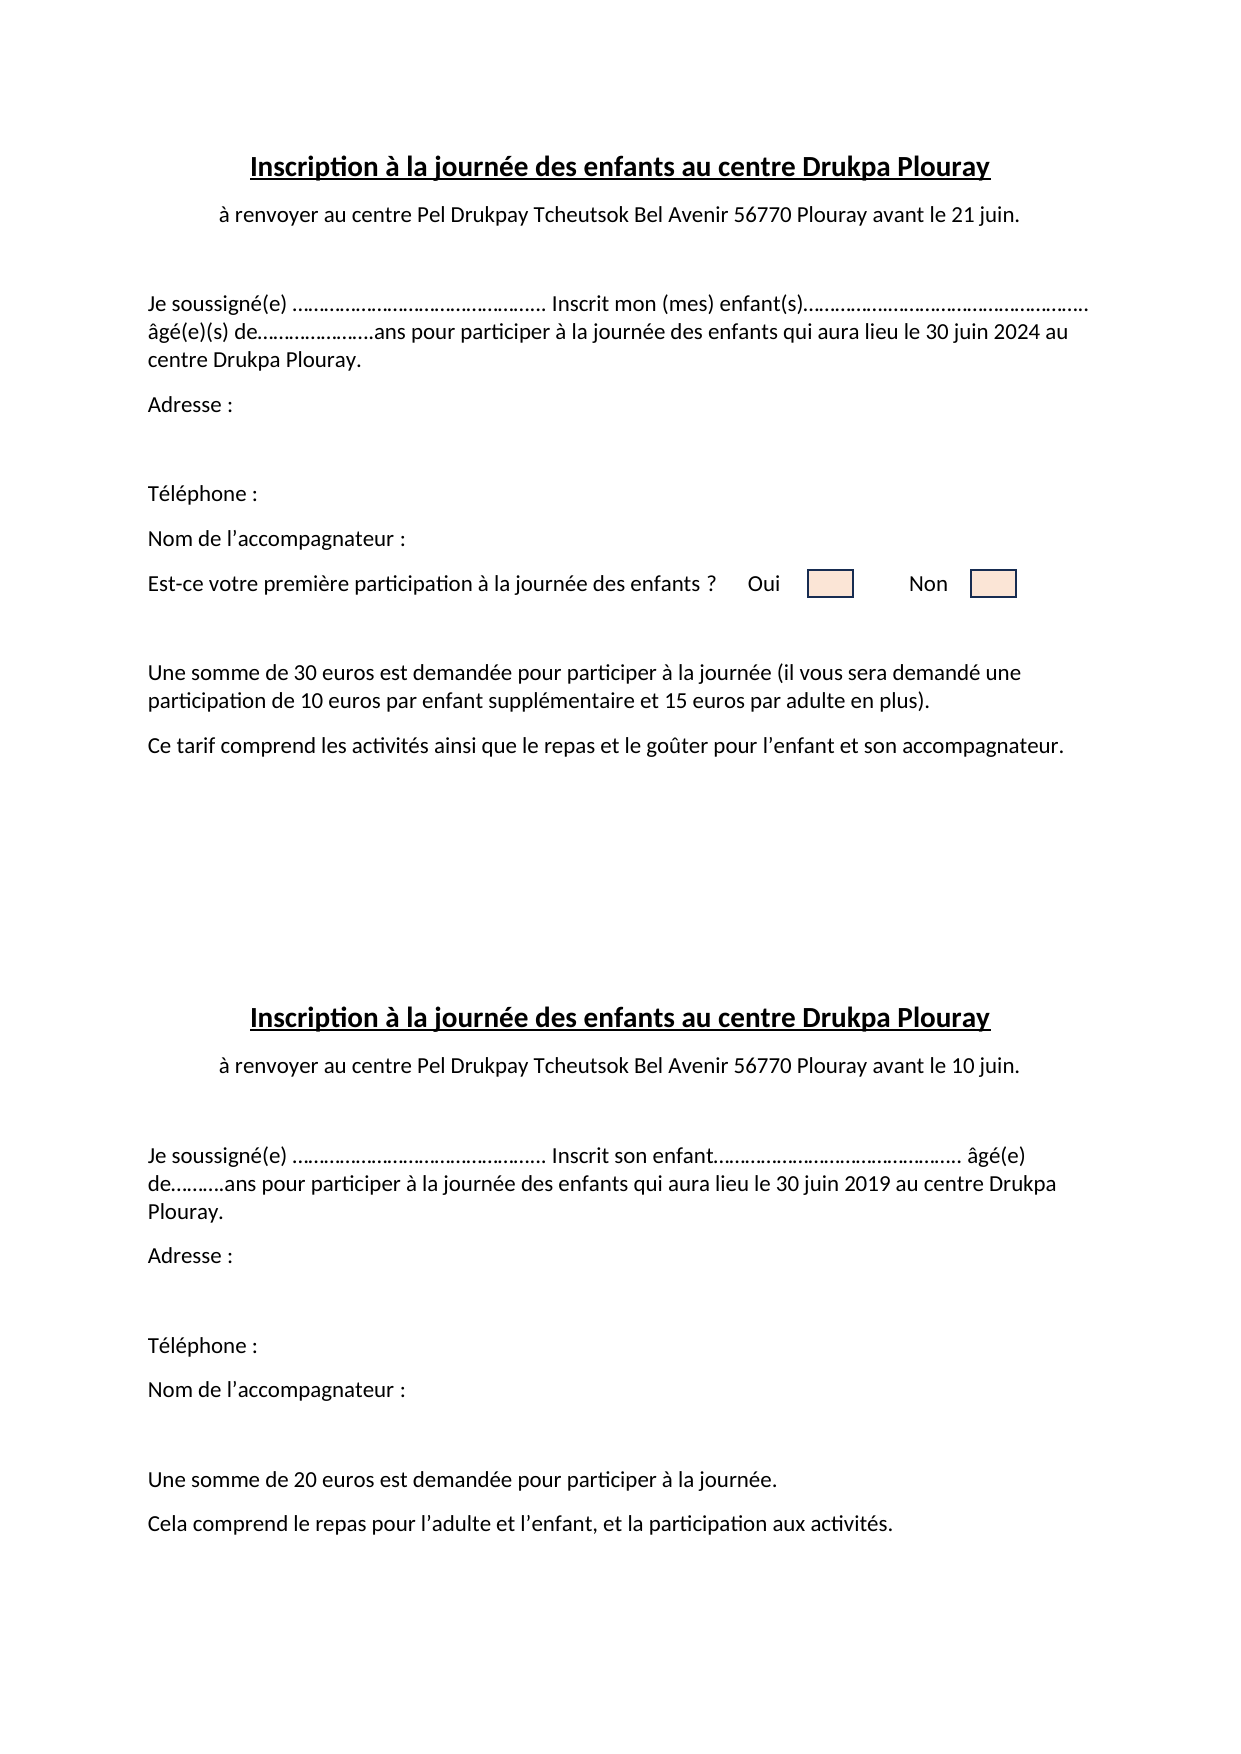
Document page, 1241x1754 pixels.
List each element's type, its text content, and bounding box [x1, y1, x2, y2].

text Inscription à la journée des enfants au centre Drukpa Plouray [148, 148, 1093, 183]
text Ce tarif comprend les activités ainsi que le repas et le goûter pour l’enfant et son accompagnateur. [148, 731, 1093, 759]
text Je soussigné(e) ………………………………………... Inscrit mon (mes) enfant(s)…………….……………………………….. âgé(e)(s) de………………….ans pour participer à la journée des enfants qui aura lieu le 30 juin 2024 au centre Drukpa Plouray. [148, 289, 1093, 373]
text [1017, 569, 1093, 597]
text à renvoyer au centre Pel Drukpay Tcheutsok Bel Avenir 56770 Plouray avant le 10 juin. [148, 1051, 1093, 1079]
text Cela comprend le repas pour l’adulte et l’enfant, et la participation aux activités. [148, 1509, 1093, 1538]
text Adresse : [148, 1241, 1093, 1269]
text Adresse : [148, 390, 1093, 418]
text Téléphone : [148, 479, 1093, 507]
text Une somme de 20 euros est demandée pour participer à la journée. [148, 1465, 1093, 1493]
text Non [854, 569, 970, 597]
text Nom de l’accompagnateur : [148, 524, 1093, 552]
text à renvoyer au centre Pel Drukpay Tcheutsok Bel Avenir 56770 Plouray avant le 21 juin. [148, 200, 1093, 228]
text Une somme de 30 euros est demandée pour participer à la journée (il vous sera demandé une participation de 10 euros par enfant supplémentaire et 15 euros par adulte en plus). [148, 658, 1093, 714]
text Je soussigné(e) ………………………………………... Inscrit son enfant……………………………………….. âgé(e) de……….ans pour participer à la journée des enfants qui aura lieu le 30 juin 2019 au centre Drukpa Plouray. [148, 1141, 1093, 1225]
text Est-ce votre première participation à la journée des enfants ? Oui [148, 569, 807, 597]
text Téléphone : [148, 1331, 1093, 1359]
text Nom de l’accompagnateur : [148, 1376, 1093, 1403]
text Inscription à la journée des enfants au centre Drukpa Plouray [148, 999, 1093, 1035]
